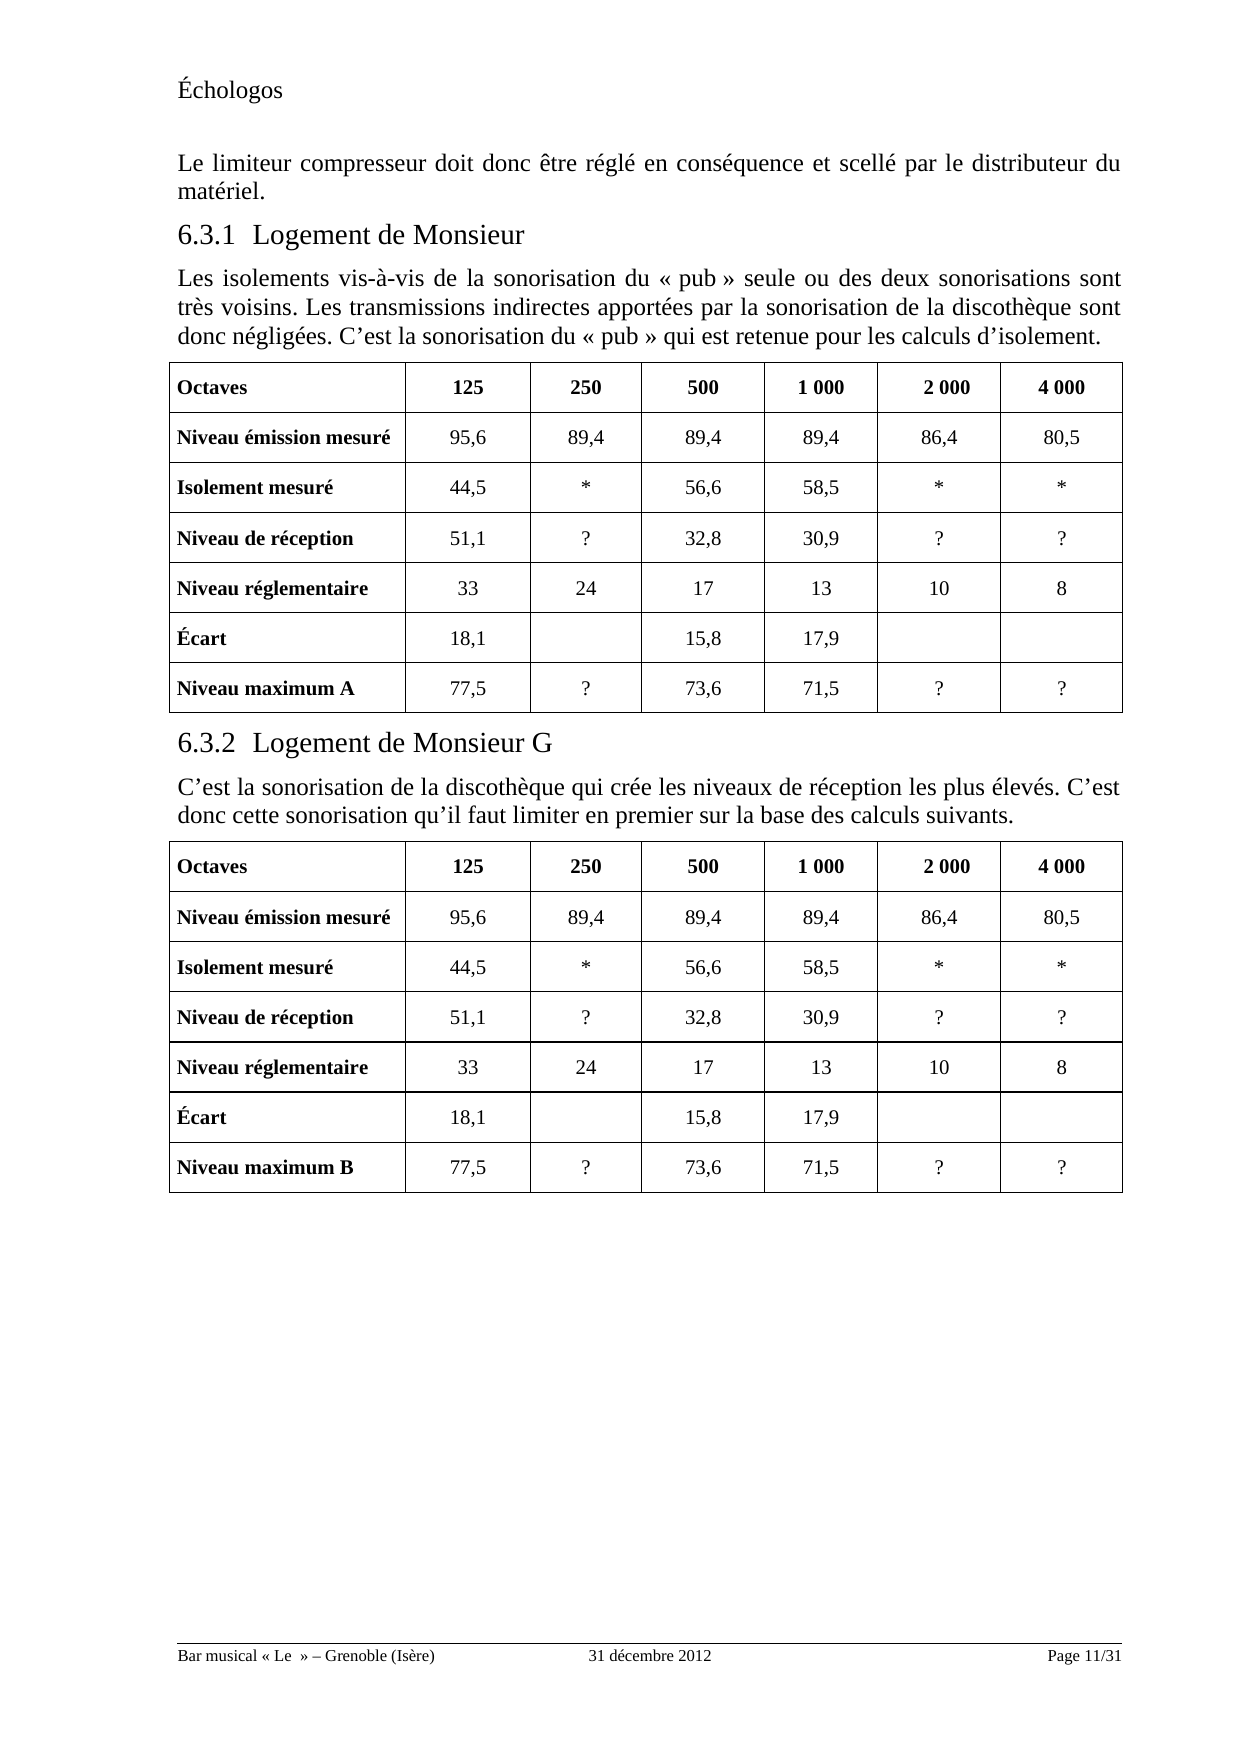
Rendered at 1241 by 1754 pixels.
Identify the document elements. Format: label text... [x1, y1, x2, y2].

table_cell [531, 1093, 641, 1142]
table_cell ? [531, 663, 641, 712]
table_cell 77,5 [406, 1143, 530, 1192]
table_cell 71,5 [765, 663, 877, 712]
table_cell 95,6 [406, 413, 530, 462]
table_cell * [1001, 463, 1122, 512]
table_cell [1001, 1093, 1122, 1142]
table_cell ? [531, 1143, 641, 1192]
table_cell Écart [170, 1093, 405, 1142]
table_cell 30,9 [765, 513, 877, 562]
table_cell 10 [878, 1043, 1000, 1091]
table_cell * [878, 942, 1000, 991]
table_cell * [1001, 942, 1122, 991]
table_cell Niveau réglementaire [170, 1043, 405, 1091]
table_header 1 000 [765, 842, 877, 891]
table_cell * [878, 463, 1000, 512]
table_header 250 [531, 363, 641, 412]
table_cell 80,5 [1001, 892, 1122, 941]
table_cell 86,4 [878, 892, 1000, 941]
table_cell [531, 613, 641, 662]
table_cell 51,1 [406, 513, 530, 562]
table_cell 95,6 [406, 892, 530, 941]
table_cell 44,5 [406, 463, 530, 512]
table_cell 30,9 [765, 992, 877, 1041]
table_cell 56,6 [642, 463, 764, 512]
table_cell Écart [170, 613, 405, 662]
table_cell 89,4 [642, 892, 764, 941]
table_cell 73,6 [642, 1143, 764, 1192]
table_cell 32,8 [642, 992, 764, 1041]
table_header 1 000 [765, 363, 877, 412]
table_header 2 000 [878, 363, 1000, 412]
table_cell 89,4 [531, 413, 641, 462]
table_header 125 [406, 363, 530, 412]
table_cell Niveau de réception [170, 513, 405, 562]
table_cell ? [1001, 1143, 1122, 1192]
table_cell 17 [642, 563, 764, 612]
table_cell ? [878, 1143, 1000, 1192]
table_cell Niveau maximum A [170, 663, 405, 712]
table_cell 51,1 [406, 992, 530, 1041]
table_cell 13 [765, 563, 877, 612]
table_cell 89,4 [531, 892, 641, 941]
table_cell 24 [531, 563, 641, 612]
table_cell 33 [406, 563, 530, 612]
table_cell Niveau de réception [170, 992, 405, 1041]
table_cell Isolement mesuré [170, 463, 405, 512]
table_cell ? [878, 663, 1000, 712]
table_cell 80,5 [1001, 413, 1122, 462]
table_cell [878, 613, 1000, 662]
table_cell 24 [531, 1043, 641, 1091]
table_cell 33 [406, 1043, 530, 1091]
table_cell 13 [765, 1043, 877, 1091]
table_cell 15,8 [642, 613, 764, 662]
table_header 500 [642, 363, 764, 412]
table_cell [1001, 613, 1122, 662]
table_cell 18,1 [406, 1093, 530, 1142]
table_cell 18,1 [406, 613, 530, 662]
table_cell 56,6 [642, 942, 764, 991]
table_cell [878, 1093, 1000, 1142]
table_cell ? [531, 992, 641, 1041]
table_cell * [531, 942, 641, 991]
table_header Octaves [170, 363, 405, 412]
table_cell 32,8 [642, 513, 764, 562]
table_header 125 [406, 842, 530, 891]
subtitle Logement de Monsieur G [177, 725, 1122, 759]
table_cell Niveau émission mesuré [170, 413, 405, 462]
text C’est la sonorisation de la discothèque qui crée les niveaux de réception les plus élevés. C’est donc cette sonorisation qu’il faut limiter en premier sur la base des calculs suivants. [177, 772, 1122, 829]
table_cell 58,5 [765, 463, 877, 512]
table_cell ? [531, 513, 641, 562]
table_cell 86,4 [878, 413, 1000, 462]
table_cell 17,9 [765, 1093, 877, 1142]
table_cell ? [878, 992, 1000, 1041]
table_cell Isolement mesuré [170, 942, 405, 991]
table_cell 8 [1001, 563, 1122, 612]
table_cell * [531, 463, 641, 512]
table_cell 58,5 [765, 942, 877, 991]
subtitle Logement de Monsieur [177, 217, 1122, 251]
text Le limiteur compresseur doit donc être réglé en conséquence et scellé par le distributeur du matériel. [177, 148, 1122, 205]
table_cell 15,8 [642, 1093, 764, 1142]
table_cell 17,9 [765, 613, 877, 662]
table_cell 8 [1001, 1043, 1122, 1091]
table_cell 44,5 [406, 942, 530, 991]
table_cell 89,4 [765, 413, 877, 462]
table_cell 77,5 [406, 663, 530, 712]
text Les isolements vis-à-vis de la sonorisation du « pub » seule ou des deux sonorisations sont très voisins. Les transmissions indirectes apportées par la sonorisation de la discothèque sont donc négligées. C’est la sonorisation du « pub » qui est retenue pour les calculs d’isolement. [177, 263, 1122, 350]
table_header 4 000 [1001, 842, 1122, 891]
table_cell ? [1001, 513, 1122, 562]
table_header 2 000 [878, 842, 1000, 891]
table_cell 10 [878, 563, 1000, 612]
table_header 500 [642, 842, 764, 891]
table_cell 89,4 [765, 892, 877, 941]
table_cell ? [878, 513, 1000, 562]
table_header 4 000 [1001, 363, 1122, 412]
table_cell Niveau émission mesuré [170, 892, 405, 941]
table_cell 73,6 [642, 663, 764, 712]
table_cell ? [1001, 663, 1122, 712]
table_cell 89,4 [642, 413, 764, 462]
table_header 250 [531, 842, 641, 891]
table_cell Niveau réglementaire [170, 563, 405, 612]
table_cell 71,5 [765, 1143, 877, 1192]
table_cell Niveau maximum B [170, 1143, 405, 1192]
table_cell 17 [642, 1043, 764, 1091]
table_cell ? [1001, 992, 1122, 1041]
table_header Octaves [170, 842, 405, 891]
